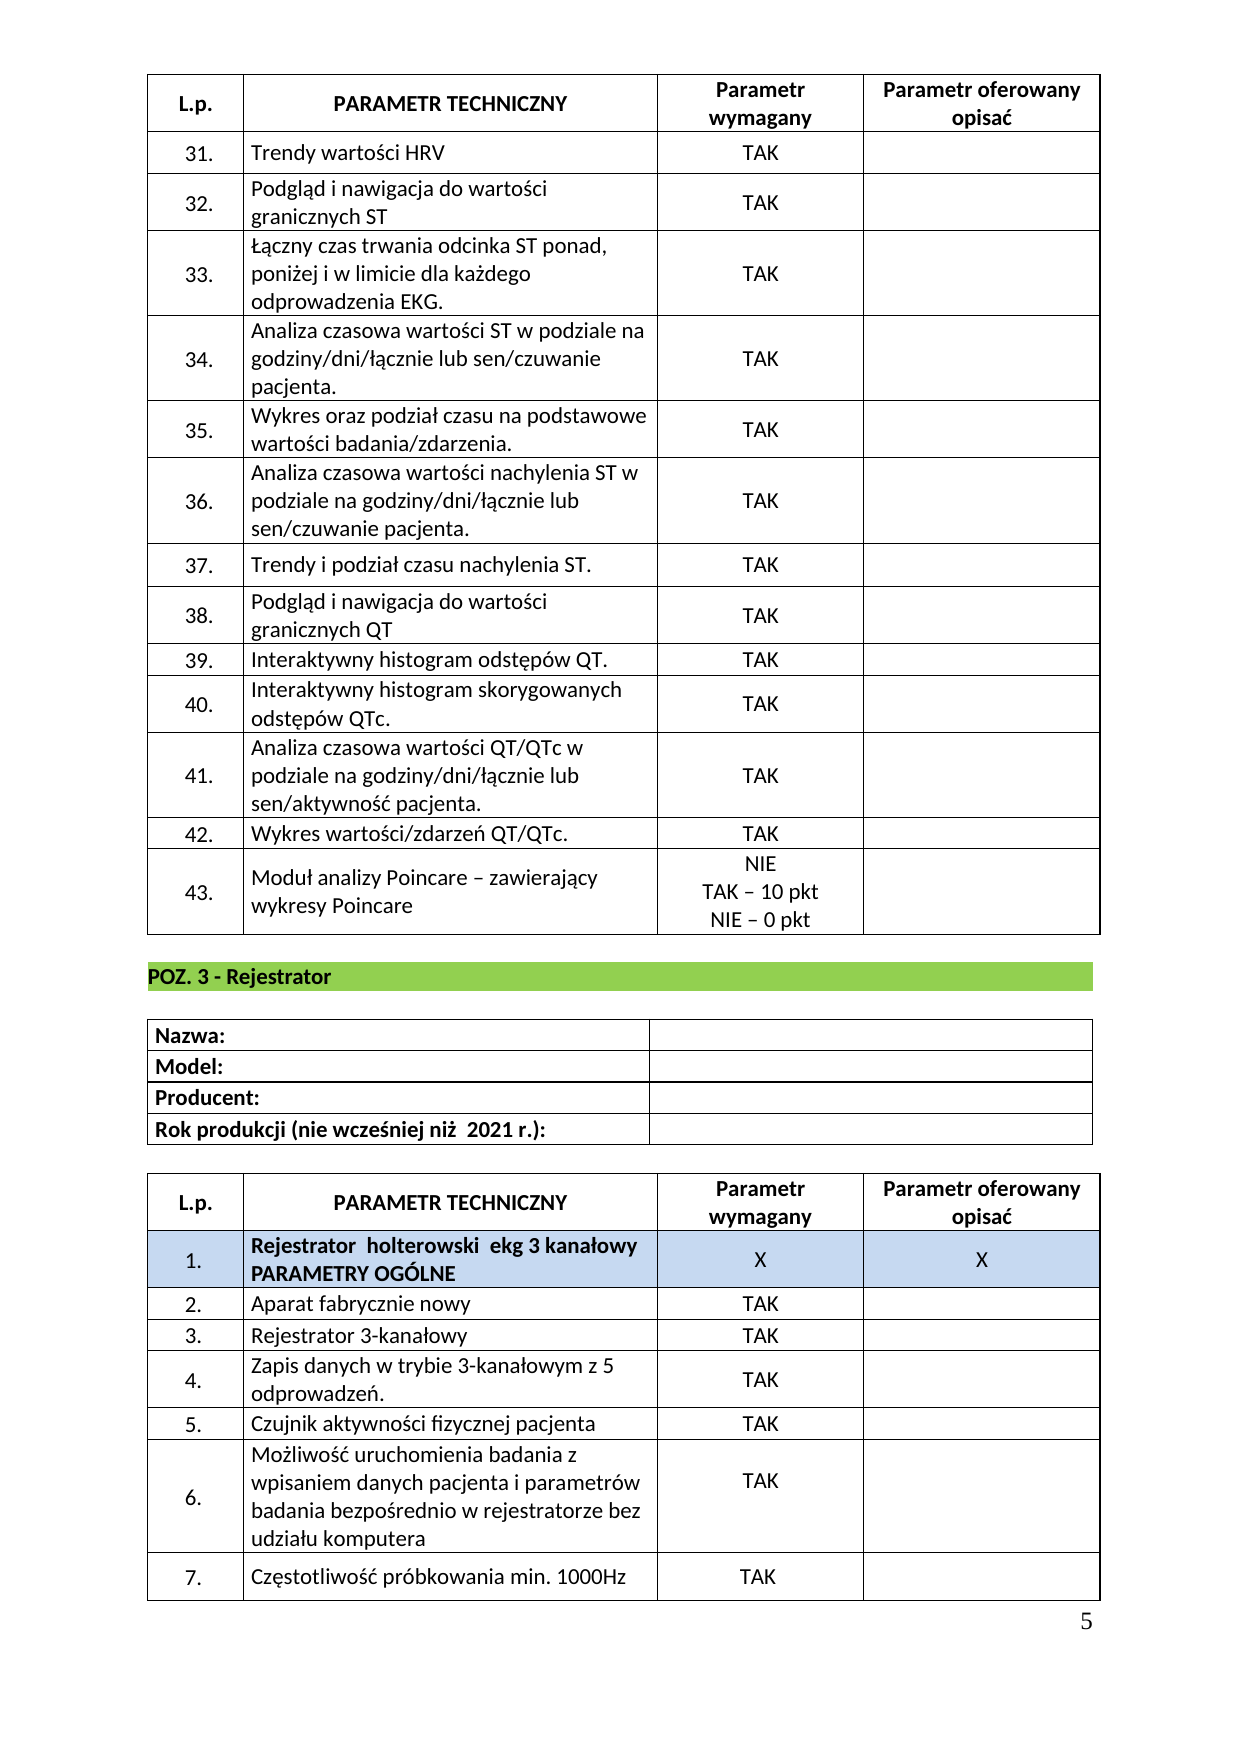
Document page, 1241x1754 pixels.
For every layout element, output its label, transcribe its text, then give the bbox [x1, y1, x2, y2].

table_cell TAK [658, 733, 863, 817]
table_header Parametr wymagany [658, 1174, 863, 1230]
table_cell TAK [658, 587, 863, 643]
table_cell [864, 132, 1099, 173]
table_cell TAK [658, 132, 863, 173]
table_cell Analiza czasowa wartości ST w podziale na godziny/dni/łącznie lub sen/czuwanie pacjenta. [244, 316, 657, 400]
table_cell TAK [658, 1553, 863, 1600]
table_cell Trendy wartości HRV [244, 132, 657, 173]
table_cell Czujnik aktywności fizycznej pacjenta [244, 1408, 657, 1439]
table_cell [864, 1553, 1099, 1600]
table_cell TAK [658, 401, 863, 457]
table_cell TAK [658, 316, 863, 400]
table_cell [650, 1051, 1092, 1081]
table_cell [864, 587, 1099, 643]
table_cell TAK [658, 458, 863, 542]
table_cell [864, 644, 1099, 674]
table_cell [864, 544, 1099, 586]
table_cell Podgląd i nawigacja do wartości granicznych QT [244, 587, 657, 643]
table_cell Interaktywny histogram skorygowanych odstępów QTc. [244, 676, 657, 732]
table_cell Analiza czasowa wartości nachylenia ST w podziale na godziny/dni/łącznie lub sen/czuwanie pacjenta. [244, 458, 657, 542]
table_cell TAK [658, 544, 863, 586]
table_cell TAK [658, 174, 863, 230]
table_cell [864, 231, 1099, 315]
table_header Nazwa: [148, 1020, 649, 1050]
table_cell Moduł analizy Poincare – zawierający wykresy Poincare [244, 849, 657, 933]
table_cell Trendy i podział czasu nachylenia ST. [244, 544, 657, 586]
table_cell [864, 818, 1099, 848]
table_header Parametr wymagany [658, 75, 863, 131]
table_cell Model: [148, 1051, 649, 1081]
table_cell TAK [658, 676, 863, 732]
table_header L.p. [148, 1174, 243, 1230]
table_header Parametr oferowany opisać [864, 1174, 1099, 1230]
table_cell [864, 458, 1099, 542]
table_cell [864, 1440, 1099, 1552]
table_cell [650, 1083, 1092, 1113]
table_cell [148, 174, 243, 230]
table_cell Podgląd i nawigacja do wartości granicznych ST [244, 174, 657, 230]
table_cell Łączny czas trwania odcinka ST ponad, poniżej i w limicie dla każdego odprowadzenia EKG. [244, 231, 657, 315]
table_cell [864, 401, 1099, 457]
table_cell Aparat fabrycznie nowy [244, 1288, 657, 1319]
table_cell [148, 401, 243, 457]
table_cell [148, 587, 243, 643]
table_cell [864, 1320, 1099, 1350]
table_cell X [864, 1231, 1099, 1287]
table_cell [864, 1408, 1099, 1439]
table_cell [148, 733, 243, 817]
table_header PARAMETR TECHNICZNY [244, 75, 657, 131]
table_cell [864, 1288, 1099, 1319]
table_cell Wykres wartości/zdarzeń QT/QTc. [244, 818, 657, 848]
table_cell [148, 1231, 243, 1287]
table_cell TAK [658, 231, 863, 315]
table_cell Częstotliwość próbkowania min. 1000Hz [244, 1553, 657, 1600]
table_cell Wykres oraz podział czasu na podstawowe wartości badania/zdarzenia. [244, 401, 657, 457]
table_cell [148, 458, 243, 542]
table_cell [864, 733, 1099, 817]
table_cell Zapis danych w trybie 3-kanałowym z 5 odprowadzeń. [244, 1351, 657, 1407]
table_cell [148, 1440, 243, 1552]
table_cell [148, 1320, 243, 1350]
table_cell TAK [658, 1440, 863, 1552]
text POZ. 3 - Rejestrator [148, 962, 1093, 991]
table_cell [148, 676, 243, 732]
table_cell Możliwość uruchomienia badania z wpisaniem danych pacjenta i parametrów badania bezpośrednio w rejestratorze bez udziału komputera [244, 1440, 657, 1552]
table_cell Producent: [148, 1083, 649, 1113]
table_cell [650, 1114, 1092, 1144]
table_cell TAK [658, 1351, 863, 1407]
table_cell NIE TAK – 10 pkt NIE – 0 pkt [658, 849, 863, 933]
table_cell X [658, 1231, 863, 1287]
table_cell [864, 1351, 1099, 1407]
table_cell [148, 644, 243, 674]
table_cell [864, 849, 1099, 933]
table_cell [148, 316, 243, 400]
table_cell [148, 132, 243, 173]
table_header PARAMETR TECHNICZNY [244, 1174, 657, 1230]
table_cell [148, 1408, 243, 1439]
table_cell TAK [658, 818, 863, 848]
table_cell [864, 316, 1099, 400]
table_cell [148, 1553, 243, 1600]
table_cell [148, 818, 243, 848]
table_cell Rok produkcji (nie wcześniej niż 2021 r.): [148, 1114, 649, 1144]
table_cell Analiza czasowa wartości QT/QTc w podziale na godziny/dni/łącznie lub sen/aktywność pacjenta. [244, 733, 657, 817]
table_header L.p. [148, 75, 243, 131]
table_cell Interaktywny histogram odstępów QT. [244, 644, 657, 674]
table_cell [148, 1288, 243, 1319]
table_cell [148, 849, 243, 933]
table_cell Rejestrator 3-kanałowy [244, 1320, 657, 1350]
table_header [650, 1020, 1092, 1050]
table_cell [148, 1351, 243, 1407]
table_cell Rejestrator holterowski ekg 3 kanałowy PARAMETRY OGÓLNE [244, 1231, 657, 1287]
table_cell TAK [658, 1320, 863, 1350]
table_cell [864, 174, 1099, 230]
table_cell [148, 544, 243, 586]
table_header Parametr oferowany opisać [864, 75, 1099, 131]
table_cell TAK [658, 644, 863, 674]
table_cell [148, 231, 243, 315]
table_cell TAK [658, 1408, 863, 1439]
table_cell TAK [658, 1288, 863, 1319]
table_cell [864, 676, 1099, 732]
